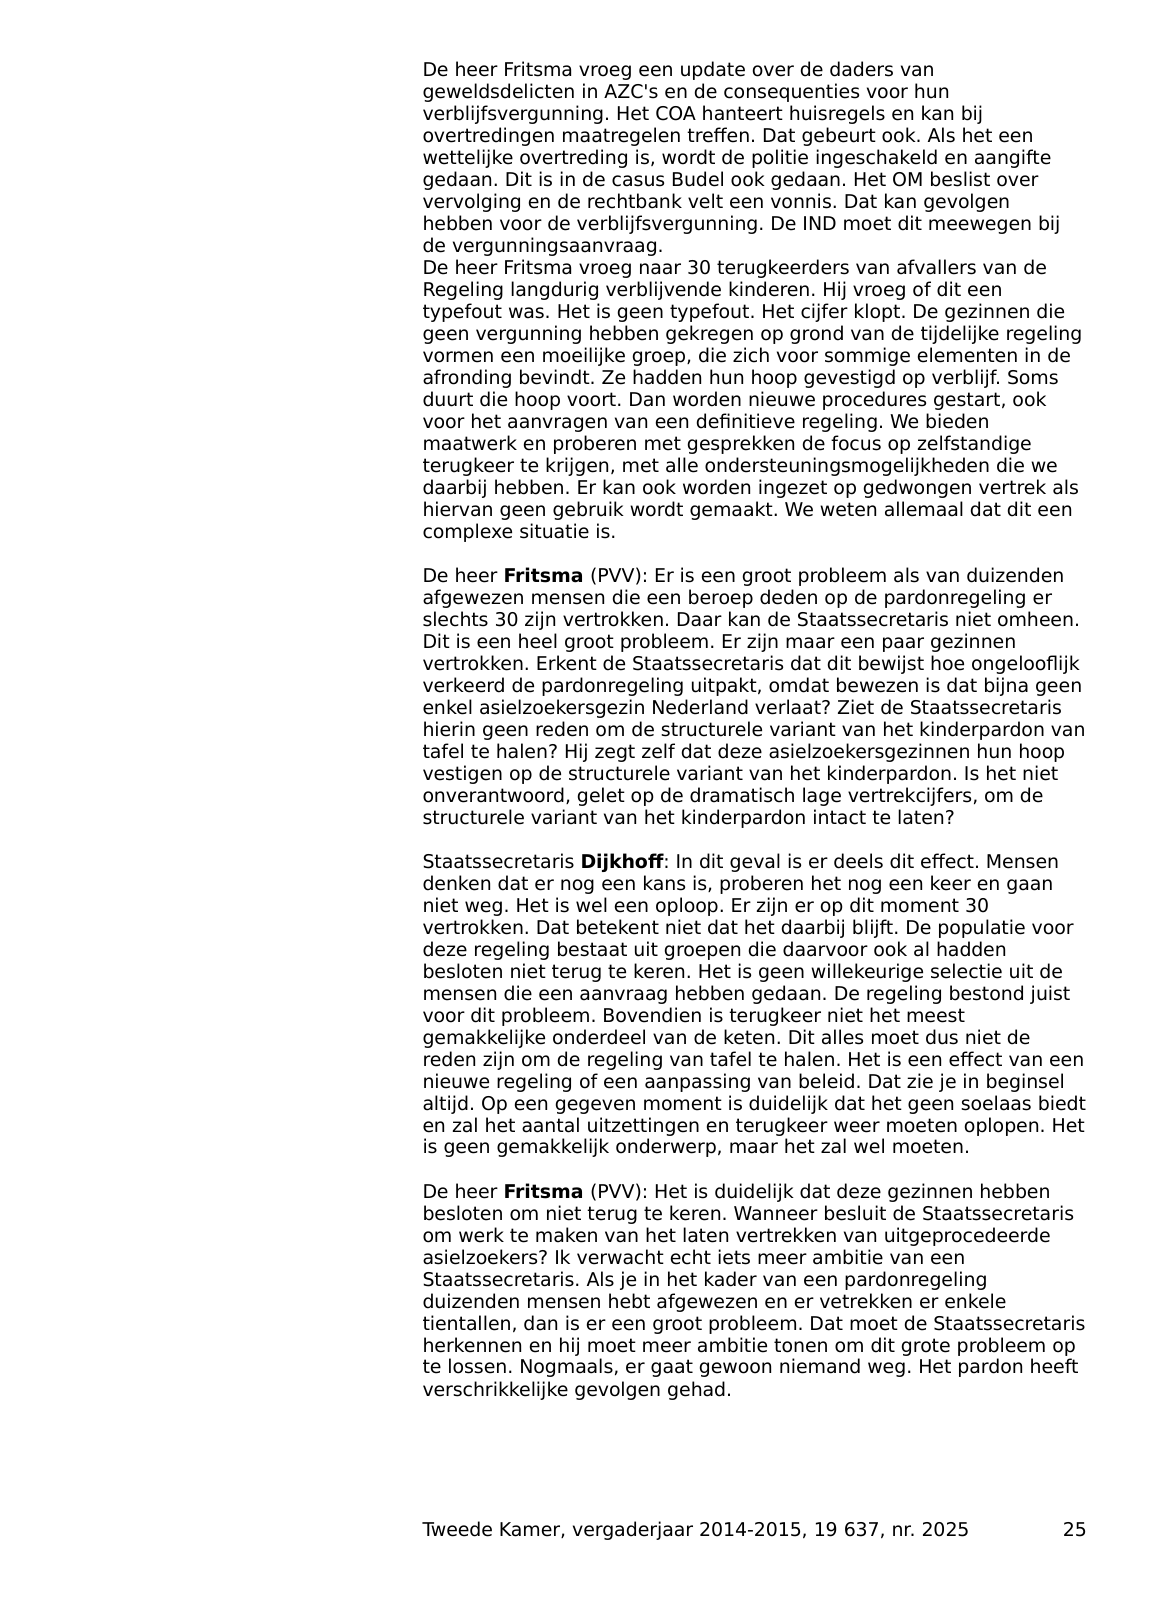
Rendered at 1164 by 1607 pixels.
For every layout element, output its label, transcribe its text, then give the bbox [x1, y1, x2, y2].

text Staatssecretaris Dijkhoff: In dit geval is er deels dit effect. Mensen denken dat er nog een kans is, proberen het nog een keer en gaan niet weg. Het is wel een oploop. Er zijn er op dit moment 30 vertrokken. Dat betekent niet dat het daarbij blijft. De populatie voor deze regeling bestaat uit groepen die daarvoor ook al hadden besloten niet terug te keren. Het is geen willekeurige selectie uit de mensen die een aanvraag hebben gedaan. De regeling bestond juist voor dit probleem. Bovendien is terugkeer niet het meest gemakkelijke onderdeel van de keten. Dit alles moet dus niet de reden zijn om de regeling van tafel te halen. Het is een effect van een nieuwe regeling of een aanpassing van beleid. Dat zie je in beginsel altijd. Op een gegeven moment is duidelijk dat het geen soelaas biedt en zal het aantal uitzettingen en terugkeer weer moeten oplopen. Het is geen gemakkelijk onderwerp, maar het zal wel moeten. [422, 851, 1087, 1158]
text De heer Fritsma (PVV): Het is duidelijk dat deze gezinnen hebben besloten om niet terug te keren. Wanneer besluit de Staatssecretaris om werk te maken van het laten vertrekken van uitgeprocedeerde asielzoekers? Ik verwacht echt iets meer ambitie van een Staatssecretaris. Als je in het kader van een pardonregeling duizenden mensen hebt afgewezen en er vetrekken er enkele tientallen, dan is er een groot probleem. Dat moet de Staatssecretaris herkennen en hij moet meer ambitie tonen om dit grote probleem op te lossen. Nogmaals, er gaat gewoon niemand weg. Het pardon heeft verschrikkelijke gevolgen gehad. [422, 1181, 1087, 1400]
text De heer Fritsma (PVV): Er is een groot probleem als van duizenden afgewezen mensen die een beroep deden op de pardonregeling er slechts 30 zijn vertrokken. Daar kan de Staatssecretaris niet omheen. Dit is een heel groot probleem. Er zijn maar een paar gezinnen vertrokken. Erkent de Staatssecretaris dat dit bewijst hoe ongelooflijk verkeerd de pardonregeling uitpakt, omdat bewezen is dat bijna geen enkel asielzoekersgezin Nederland verlaat? Ziet de Staatssecretaris hierin geen reden om de structurele variant van het kinderpardon van tafel te halen? Hij zegt zelf dat deze asielzoekersgezinnen hun hoop vestigen op de structurele variant van het kinderpardon. Is het niet onverantwoord, gelet op de dramatisch lage vertrekcijfers, om de structurele variant van het kinderpardon intact te laten? [422, 565, 1087, 828]
text De heer Fritsma vroeg een update over de daders van geweldsdelicten in AZC's en de consequenties voor hun verblijfsvergunning. Het COA hanteert huisregels en kan bij overtredingen maatregelen treffen. Dat gebeurt ook. Als het een wettelijke overtreding is, wordt de politie ingeschakeld en aangifte gedaan. Dit is in de casus Budel ook gedaan. Het OM beslist over vervolging en de rechtbank velt een vonnis. Dat kan gevolgen hebben voor de verblijfsvergunning. De IND moet dit meewegen bij de vergunningsaanvraag. [422, 59, 1087, 257]
text De heer Fritsma vroeg naar 30 terugkeerders van afvallers van de Regeling langdurig verblijvende kinderen. Hij vroeg of dit een typefout was. Het is geen typefout. Het cijfer klopt. De gezinnen die geen vergunning hebben gekregen op grond van de tijdelijke regeling vormen een moeilijke groep, die zich voor sommige elementen in de afronding bevindt. Ze hadden hun hoop gevestigd op verblijf. Soms duurt die hoop voort. Dan worden nieuwe procedures gestart, ook voor het aanvragen van een definitieve regeling. We bieden maatwerk en proberen met gesprekken de focus op zelfstandige terugkeer te krijgen, met alle ondersteuningsmogelijkheden die we daarbij hebben. Er kan ook worden ingezet op gedwongen vertrek als hiervan geen gebruik wordt gemaakt. We weten allemaal dat dit een complexe situatie is. [422, 257, 1087, 543]
